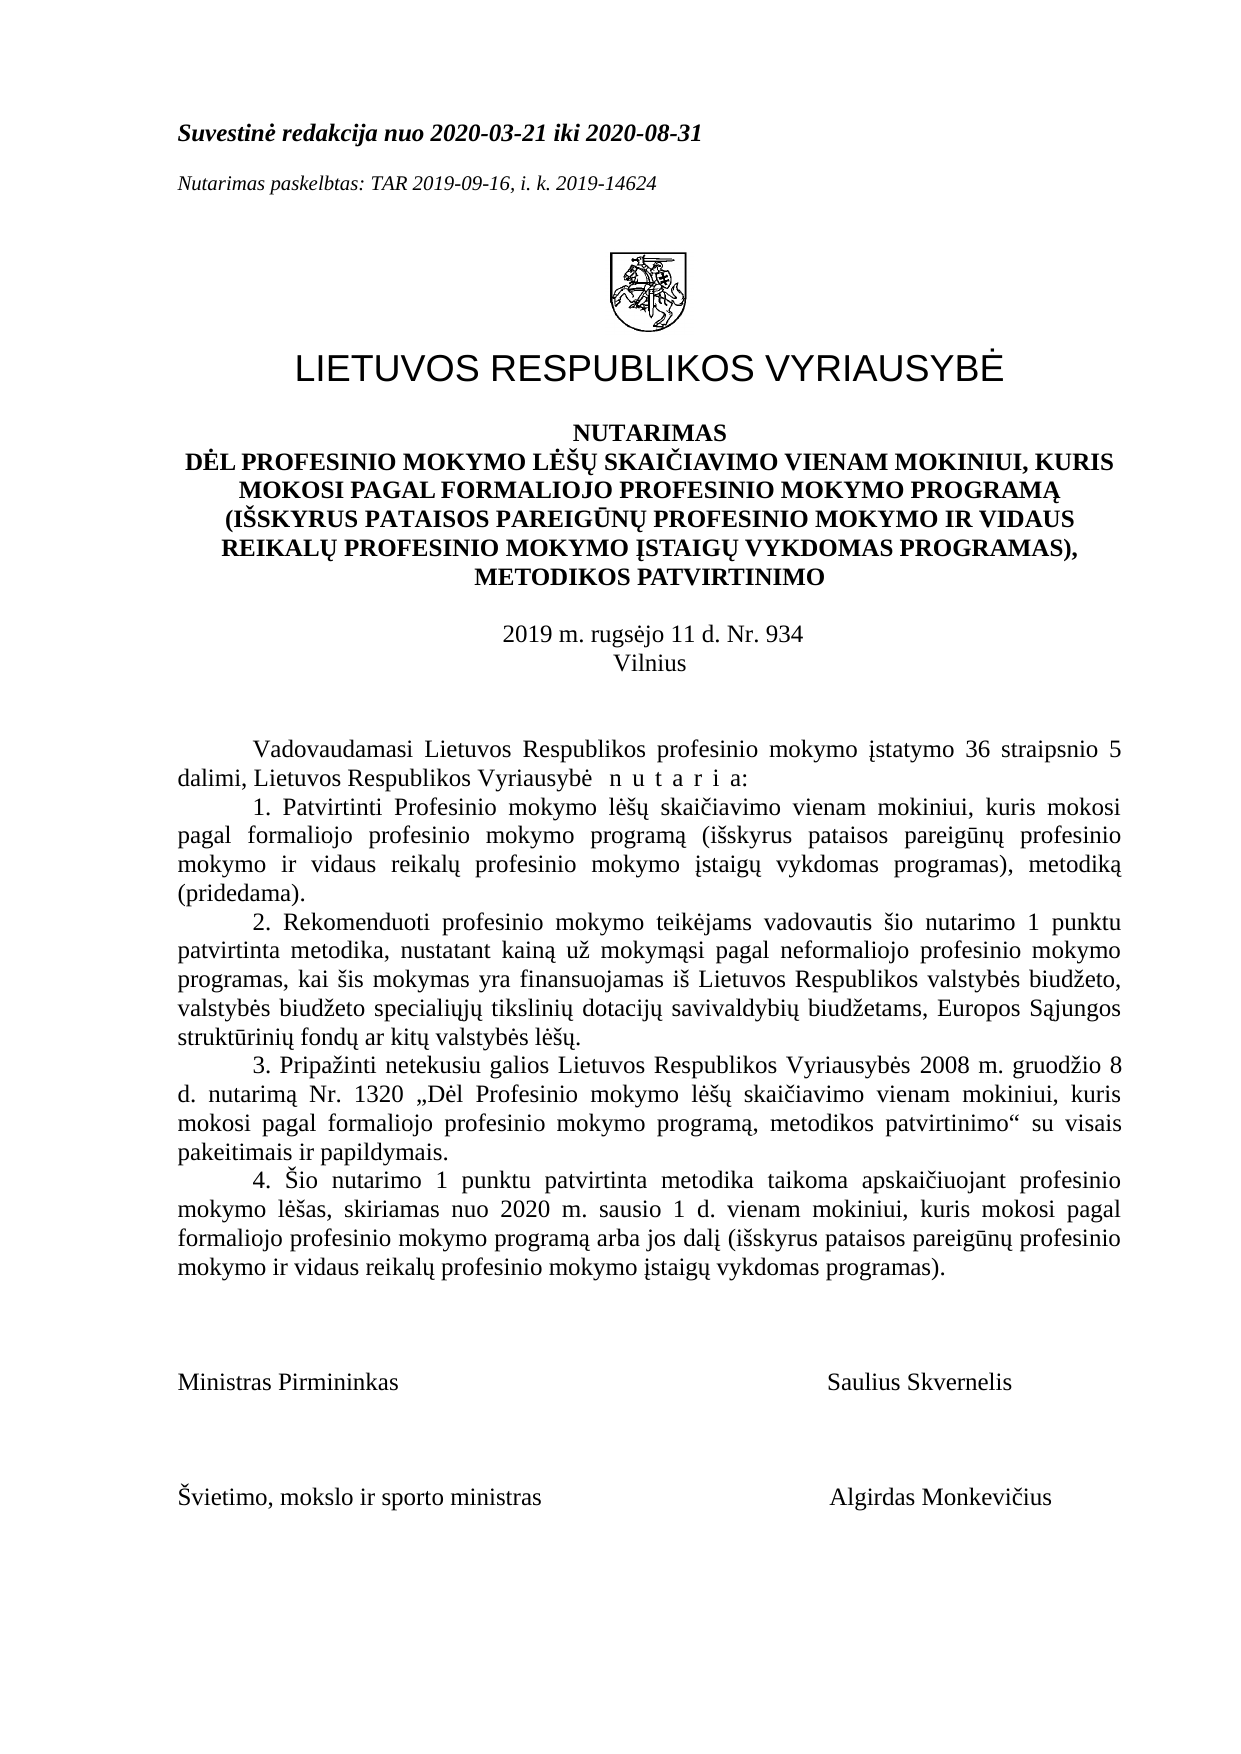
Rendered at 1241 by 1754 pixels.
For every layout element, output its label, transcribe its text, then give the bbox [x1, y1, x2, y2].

text 1. Patvirtinti Profesinio mokymo lėšų skaičiavimo vienam mokiniui, kuris mokosi pagal formaliojo profesinio mokymo programą (išskyrus pataisos pareigūnų profesinio mokymo ir vidaus reikalų profesinio mokymo įstaigų vykdomas programas), metodiką (pridedama). [177, 792, 1122, 907]
text 3. Pripažinti netekusiu galios Lietuvos Respublikos Vyriausybės 2008 m. gruodžio 8 d. nutarimą Nr. 1320 „Dėl Profesinio mokymo lėšų skaičiavimo vienam mokiniui, kuris mokosi pagal formaliojo profesinio mokymo programą, metodikos patvirtinimo“ su visais pakeitimais ir papildymais. [177, 1051, 1122, 1166]
text Vilnius [177, 648, 1122, 677]
text Lietuvos Respublikos Vyriausybė [177, 346, 1122, 389]
text Nutarimas paskelbtas: TAR 2019-09-16, i. k. 2019-14624 [177, 171, 1122, 195]
text Ministras Pirmininkas Saulius Skvernelis [177, 1367, 1122, 1396]
text nutarimas [177, 418, 1122, 447]
text 2019 m. rugsėjo 11 d. Nr. 934 [177, 619, 1122, 648]
text Vadovaudamasi Lietuvos Respublikos profesinio mokymo įstatymo 36 straipsnio 5 dalimi, Lietuvos Respublikos Vyriausybė nutaria: [177, 734, 1122, 792]
text 2. Rekomenduoti profesinio mokymo teikėjams vadovautis šio nutarimo 1 punktu patvirtinta metodika, nustatant kainą už mokymąsi pagal neformaliojo profesinio mokymo programas, kai šis mokymas yra finansuojamas iš Lietuvos Respublikos valstybės biudžeto, valstybės biudžeto specialiųjų tikslinių dotacijų savivaldybių biudžetams, Europos Sąjungos struktūrinių fondų ar kitų valstybės lėšų. [177, 907, 1122, 1051]
text Dėl Profesinio mokymo lėšų skaičiavimo vienam mokiniui, kuris mokosi pagal formaliojo profesinio mokymo programą (išskyrus pataisos pareigūnų profesinio mokymo ir vidaus reikalų profesinio mokymo įstaigų vykdomas programas), metodikos patvirtinimo [177, 447, 1122, 591]
text Suvestinė redakcija nuo 2020-03-21 iki 2020-08-31 [177, 118, 1122, 147]
text 4. Šio nutarimo 1 punktu patvirtinta metodika taikoma apskaičiuojant profesinio mokymo lėšas, skiriamas nuo 2020 m. sausio 1 d. vienam mokiniui, kuris mokosi pagal formaliojo profesinio mokymo programą arba jos dalį (išskyrus pataisos pareigūnų profesinio mokymo ir vidaus reikalų profesinio mokymo įstaigų vykdomas programas). [177, 1166, 1122, 1281]
text Švietimo, mokslo ir sporto ministras Algirdas Monkevičius [177, 1482, 1122, 1511]
